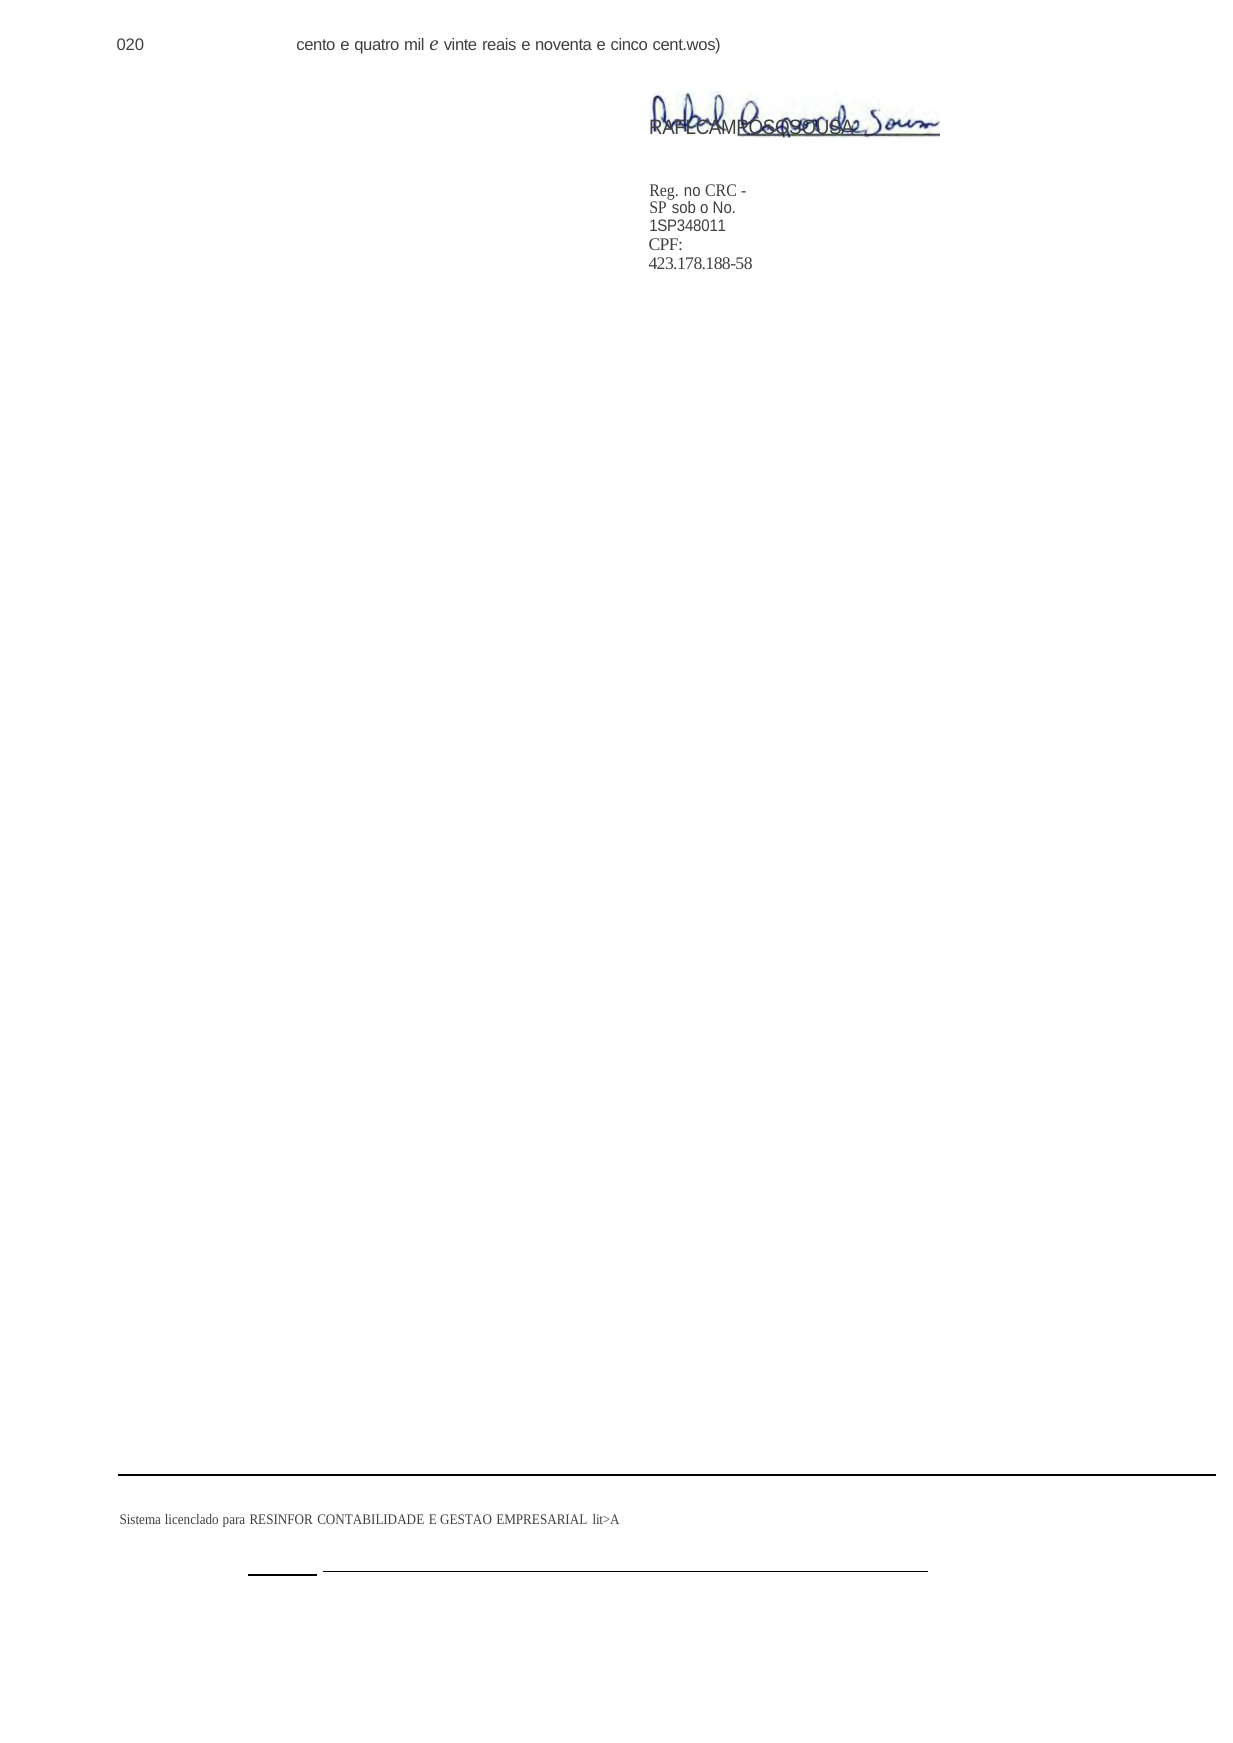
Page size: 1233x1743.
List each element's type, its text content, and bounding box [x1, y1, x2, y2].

text CPF: 423.178.188-58 [648, 234, 755, 273]
text Sistema licenclado para RESINFOR CONTABILIDADE E GESTAO EMPRESARIAL lit>A [119, 1511, 755, 1528]
text Reg. no CRC - SP sob o No. 1SP348011 [649, 183, 755, 234]
text 020 cento e quatro mil e vinte reais e noventa e cinco cent.wos) [116, 33, 755, 55]
